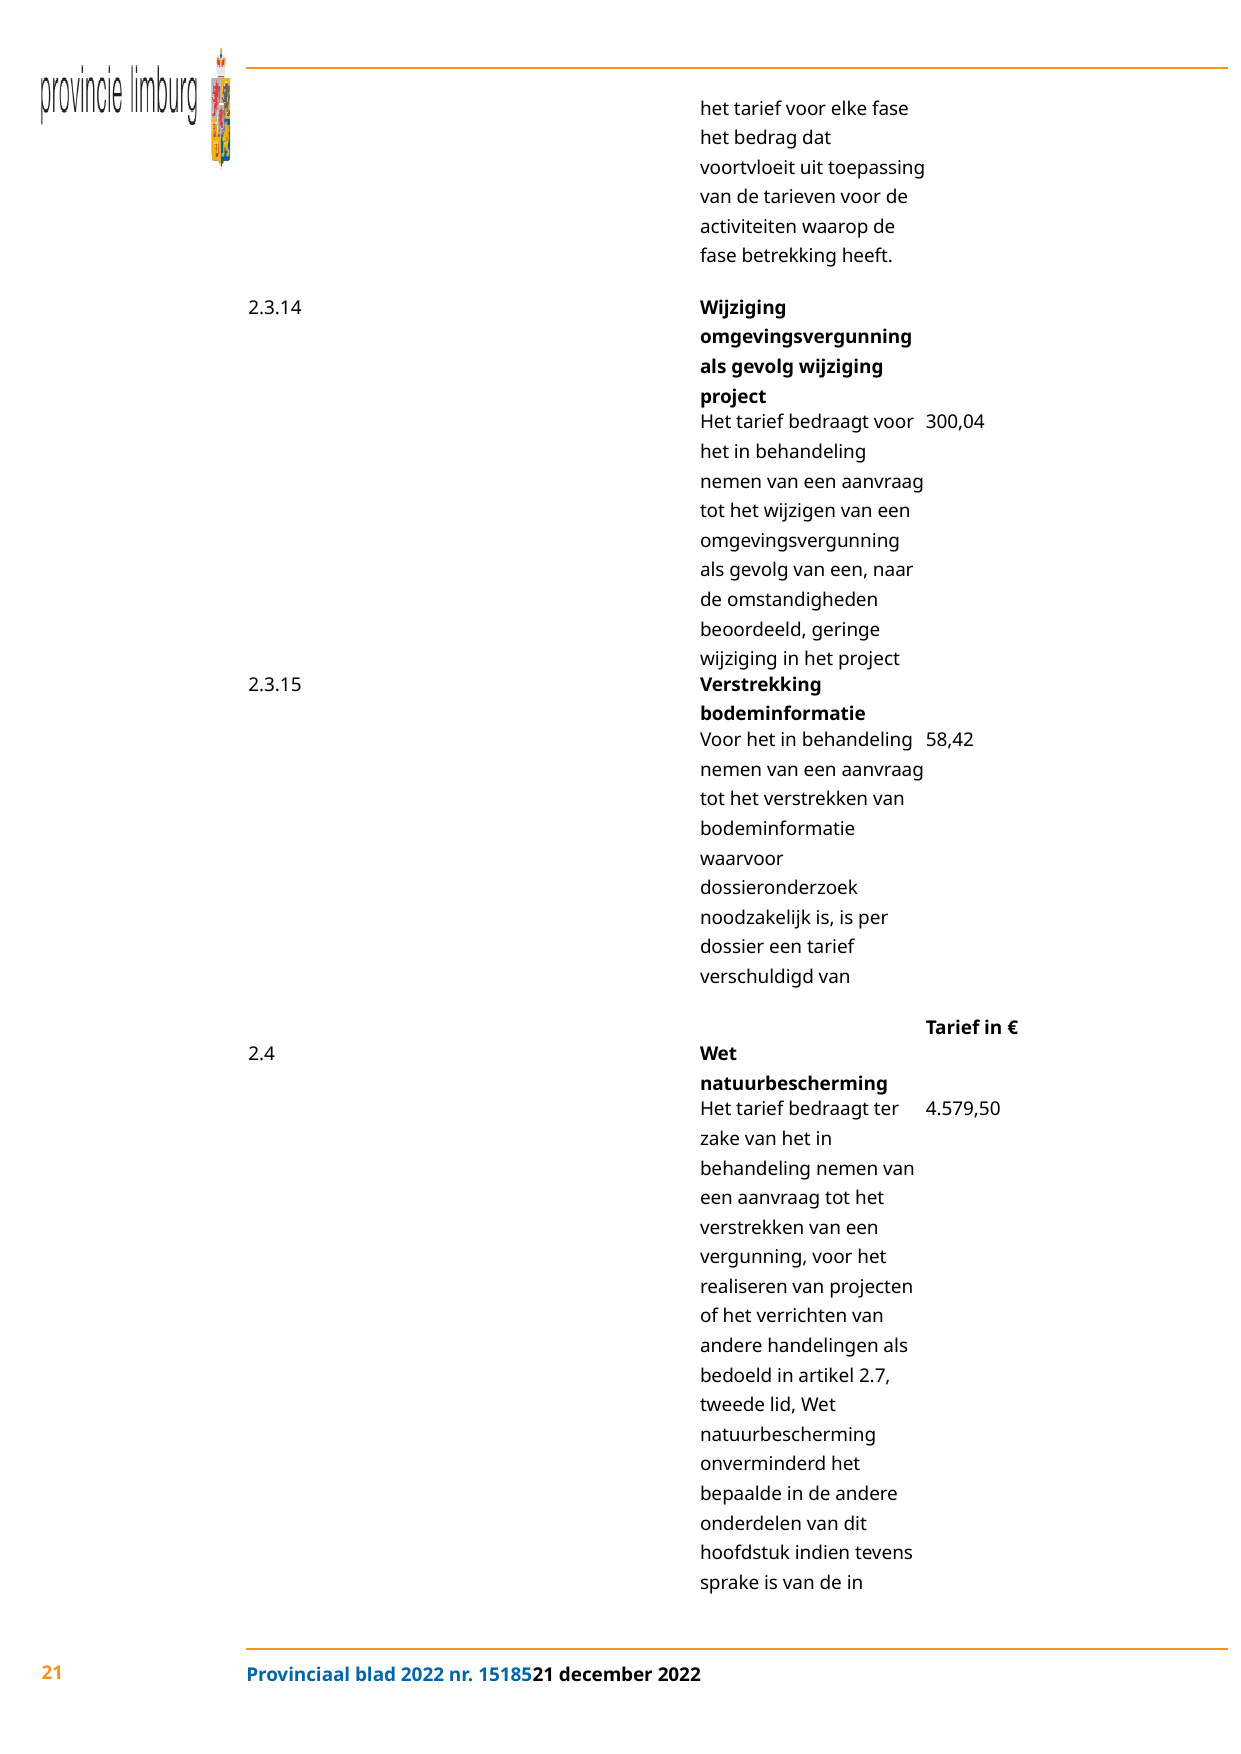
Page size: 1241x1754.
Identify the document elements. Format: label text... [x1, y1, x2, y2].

table_cell [474, 269, 700, 294]
table_cell [474, 95, 700, 268]
table_cell [700, 1015, 926, 1040]
table_cell Het tarief bedraagt voor het in behandeling nemen van een aanvraag tot het wijzigen van een omgevingsvergunning als gevolg van een, naar de omstandigheden beoordeeld, geringe wijziging in het project [700, 409, 926, 671]
table_cell Voor het in behandeling nemen van een aanvraag tot het verstrekken van bodeminformatie waarvoor dossieronderzoek noodzakelijk is, is per dossier een tarief verschuldigd van [700, 726, 926, 989]
table_cell [474, 1015, 700, 1040]
table_cell 2.4 [248, 1040, 474, 1096]
table_cell [926, 989, 1152, 1014]
table_cell Tarief in € [926, 1015, 1152, 1040]
picture [41, 47, 231, 172]
table_cell het tarief voor elke fase het bedrag dat voortvloeit uit toepassing van de tarieven voor de activiteiten waarop de fase betrekking heeft. [700, 95, 926, 268]
table_cell [926, 671, 1152, 726]
table_cell [248, 1096, 474, 1594]
table_cell [248, 95, 474, 268]
table_cell [474, 294, 700, 409]
table_cell 4.579,50 [926, 1096, 1152, 1594]
table_cell Verstrekking bodeminformatie [700, 671, 926, 726]
table_cell [474, 1096, 700, 1594]
table_cell [248, 1015, 474, 1040]
table_cell 2.3.14 [248, 294, 474, 409]
table_cell 2.3.15 [248, 671, 474, 726]
table_cell [700, 989, 926, 1014]
table_cell [474, 1040, 700, 1096]
table_cell [926, 95, 1152, 268]
table_cell Wijziging omgevingsvergunning als gevolg wijziging project [700, 294, 926, 409]
table_cell [248, 989, 474, 1014]
table_cell [926, 294, 1152, 409]
table_cell [474, 726, 700, 989]
table_cell 58,42 [926, 726, 1152, 989]
table_cell [248, 409, 474, 671]
table_cell [248, 269, 474, 294]
table_cell Wet natuurbescherming [700, 1040, 926, 1096]
table_cell [474, 989, 700, 1014]
table_cell [700, 269, 926, 294]
table_cell [474, 409, 700, 671]
table_cell Het tarief bedraagt ter zake van het in behandeling nemen van een aanvraag tot het verstrekken van een vergunning, voor het realiseren van projecten of het verrichten van andere handelingen als bedoeld in artikel 2.7, tweede lid, Wet natuurbescherming onverminderd het bepaalde in de andere onderdelen van dit hoofdstuk indien tevens sprake is van de in [700, 1096, 926, 1594]
table_cell [248, 726, 474, 989]
table_cell [926, 269, 1152, 294]
table_cell [926, 1040, 1152, 1096]
table_cell 300,04 [926, 409, 1152, 671]
table_cell [474, 671, 700, 726]
